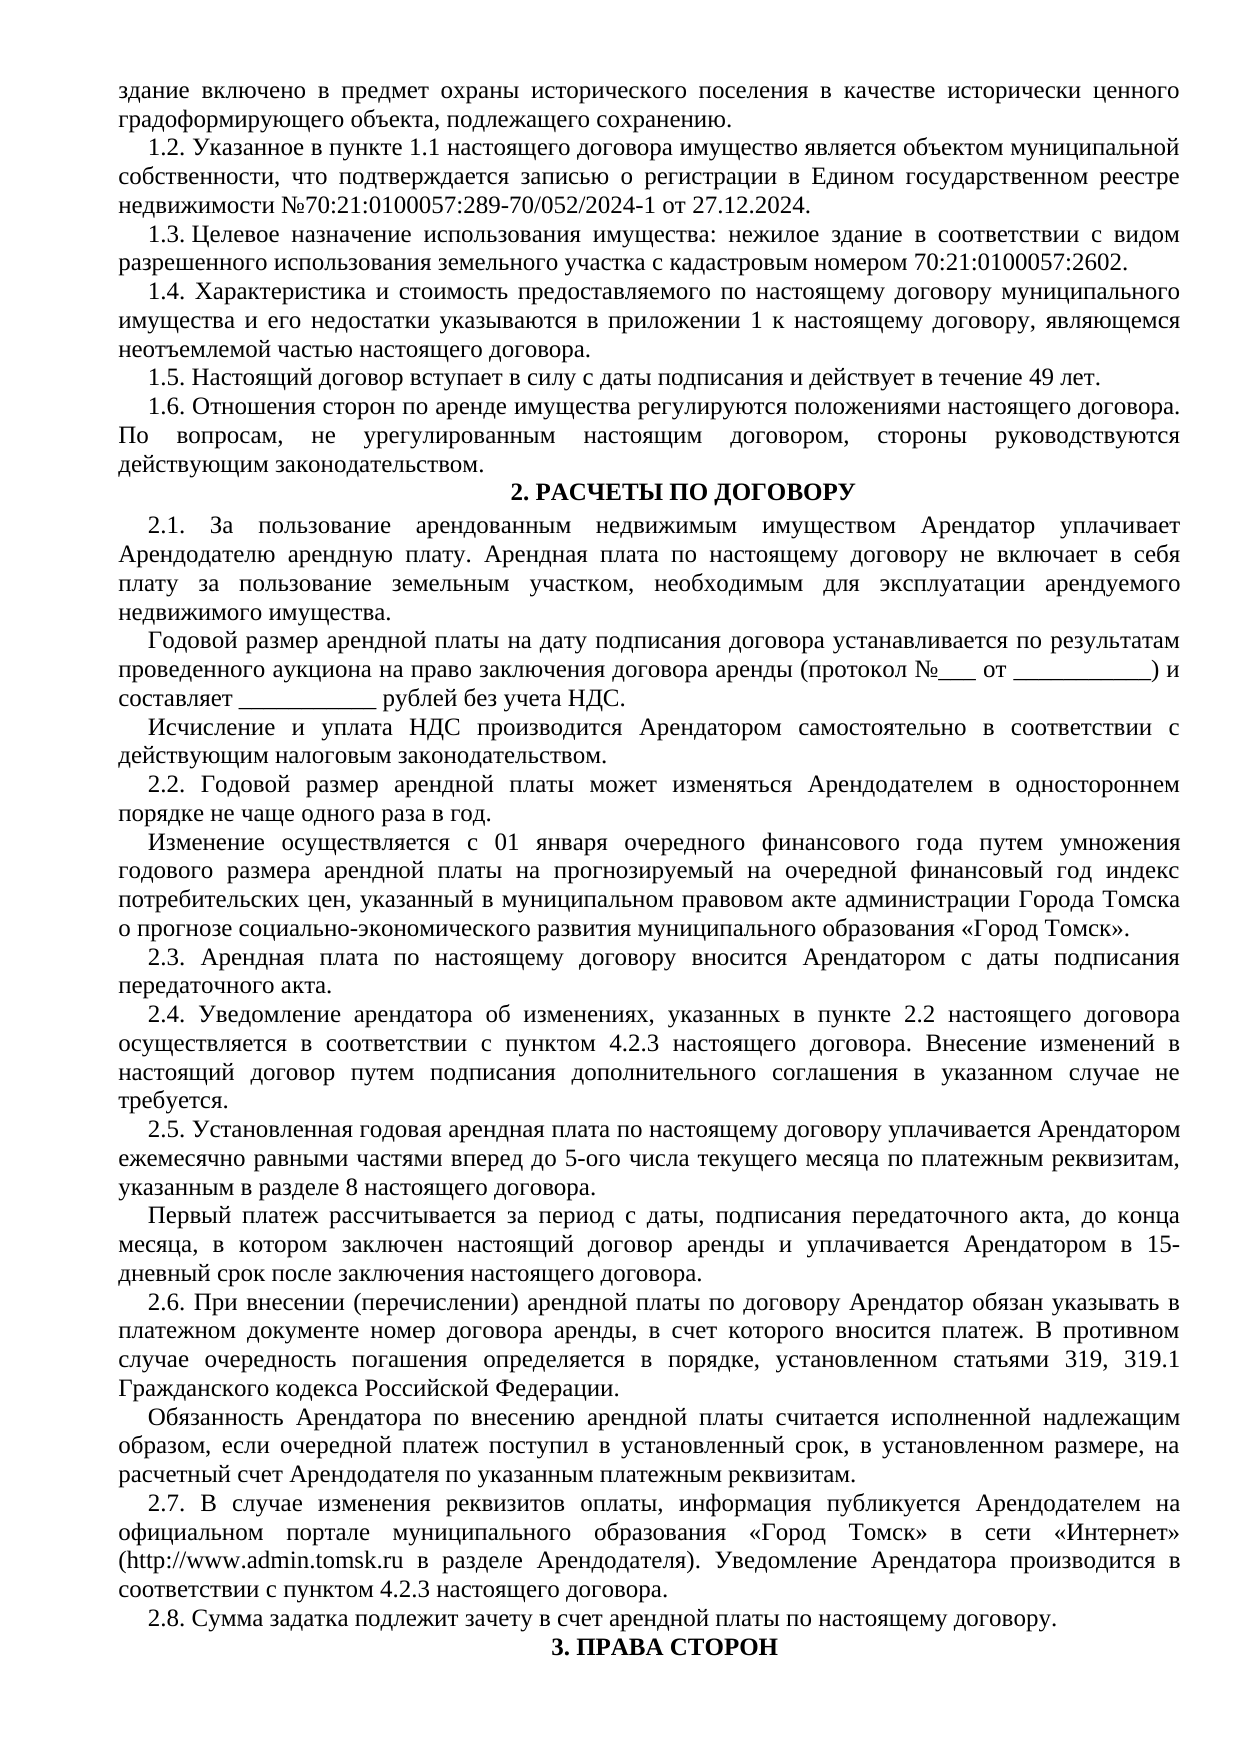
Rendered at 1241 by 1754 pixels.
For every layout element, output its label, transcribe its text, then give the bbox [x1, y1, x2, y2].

text 1.3. Целевое назначение использования имущества: нежилое здание в соответствии с видом разрешенного использования земельного участка с кадастровым номером 70:21:0100057:2602. [118, 219, 1181, 276]
text 3. ПРАВА СТОРОН [118, 1632, 1181, 1661]
text 2.3. Арендная плата по настоящему договору вносится Арендатором с даты подписания передаточного акта. [118, 942, 1181, 999]
text 1.6. Отношения сторон по аренде имущества регулируются положениями настоящего договора. По вопросам, не урегулированным настоящим договором, стороны руководствуются действующим законодательством. [118, 391, 1181, 477]
text Первый платеж рассчитывается за период с даты, подписания передаточного акта, до конца месяца, в котором заключен настоящий договор аренды и уплачивается Арендатором в 15-дневный срок после заключения настоящего договора. [118, 1201, 1181, 1287]
text 2.8. Сумма задатка подлежит зачету в счет арендной платы по настоящему договору. [118, 1603, 1181, 1632]
text здание включено в предмет охраны исторического поселения в качестве исторически ценного градоформирующего объекта, подлежащего сохранению. [118, 75, 1181, 132]
text 2. РАСЧЕТЫ ПО ДОГОВОРУ [185, 477, 1181, 506]
text Годовой размер арендной платы на дату подписания договора устанавливается по результатам проведенного аукциона на право заключения договора аренды (протокол №___ от ___________) и составляет ___________ рублей без учета НДС. [118, 626, 1181, 712]
text 2.7. В случае изменения реквизитов оплаты, информация публикуется Арендодателем на официальном портале муниципального образования «Город Томск» в сети «Интернет» (http://www.admin.tomsk.ru в разделе Арендодателя). Уведомление Арендатора производится в соответствии с пунктом 4.2.3 настоящего договора. [118, 1488, 1181, 1603]
text Изменение осуществляется с 01 января очередного финансового года путем умножения годового размера арендной платы на прогнозируемый на очередной финансовый год индекс потребительских цен, указанный в муниципальном правовом акте администрации Города Томска о прогнозе социально-экономического развития муниципального образования «Город Томск». [118, 827, 1181, 942]
text 1.2. Указанное в пункте 1.1 настоящего договора имущество является объектом муниципальной собственности, что подтверждается записью о регистрации в Едином государственном реестре недвижимости №70:21:0100057:289-70/052/2024-1 от 27.12.2024. [118, 132, 1181, 219]
text 1.5. Настоящий договор вступает в силу с даты подписания и действует в течение 49 лет. [118, 362, 1181, 391]
text 1.4. Характеристика и стоимость предоставляемого по настоящему договору муниципального имущества и его недостатки указываются в приложении 1 к настоящему договору, являющемся неотъемлемой частью настоящего договора. [118, 276, 1181, 362]
text 2.4. Уведомление арендатора об изменениях, указанных в пункте 2.2 настоящего договора осуществляется в соответствии с пунктом 4.2.3 настоящего договора. Внесение изменений в настоящий договор путем подписания дополнительного соглашения в указанном случае не требуется. [118, 999, 1181, 1114]
text Исчисление и уплата НДС производится Арендатором самостоятельно в соответствии с действующим налоговым законодательством. [118, 712, 1181, 769]
text 2.1. За пользование арендованным недвижимым имуществом Арендатор уплачивает Арендодателю арендную плату. Арендная плата по настоящему договору не включает в себя плату за пользование земельным участком, необходимым для эксплуатации арендуемого недвижимого имущества. [118, 511, 1181, 626]
text 2.2. Годовой размер арендной платы может изменяться Арендодателем в одностороннем порядке не чаще одного раза в год. [118, 769, 1181, 827]
text Обязанность Арендатора по внесению арендной платы считается исполненной надлежащим образом, если очередной платеж поступил в установленный срок, в установленном размере, на расчетный счет Арендодателя по указанным платежным реквизитам. [118, 1402, 1181, 1488]
text 2.6. При внесении (перечислении) арендной платы по договору Арендатор обязан указывать в платежном документе номер договора аренды, в счет которого вносится платеж. В противном случае очередность погашения определяется в порядке, установленном статьями 319, 319.1 Гражданского кодекса Российской Федерации. [118, 1287, 1181, 1402]
text 2.5. Установленная годовая арендная плата по настоящему договору уплачивается Арендатором ежемесячно равными частями вперед до 5-ого числа текущего месяца по платежным реквизитам, указанным в разделе 8 настоящего договора. [118, 1114, 1181, 1201]
